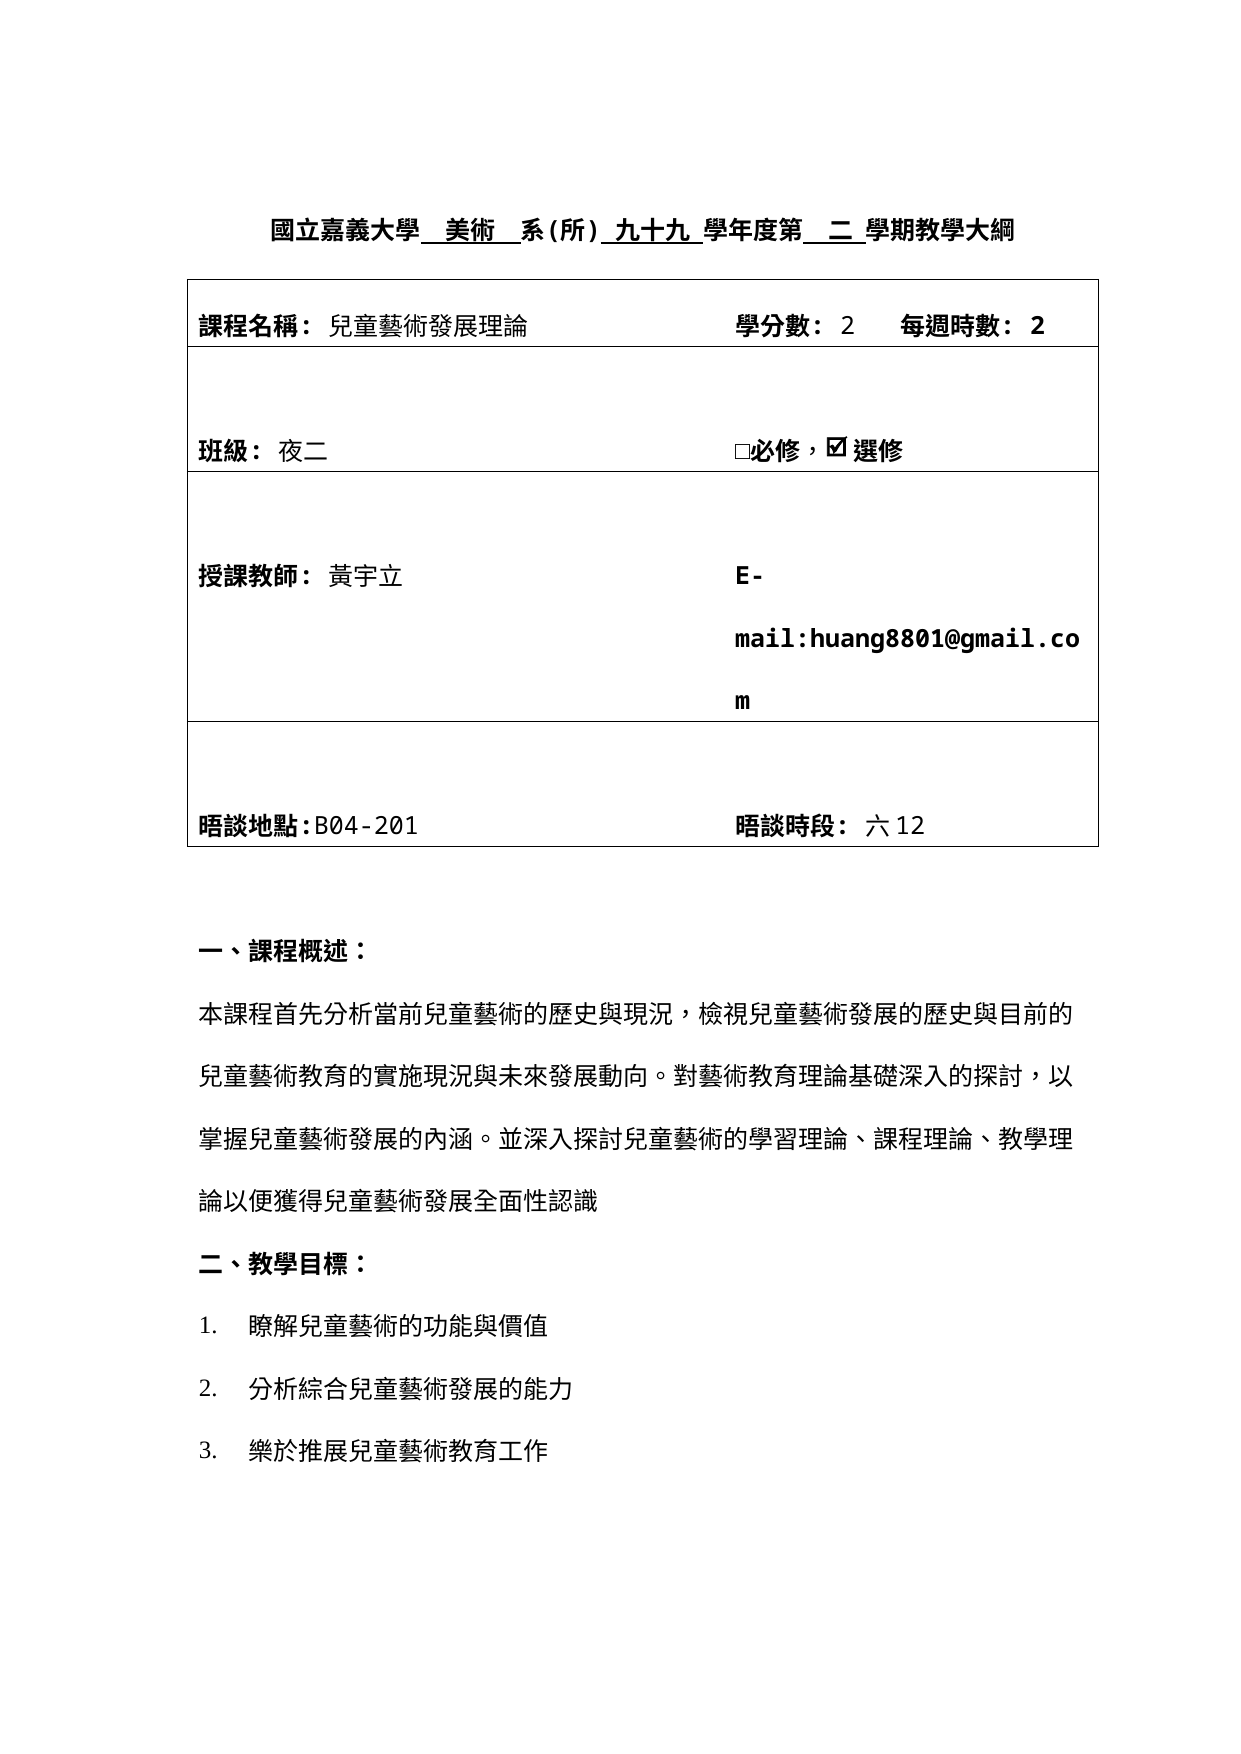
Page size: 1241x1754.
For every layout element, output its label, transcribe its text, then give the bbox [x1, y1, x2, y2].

table_cell E-mail:huang8801@gmail.com [724, 472, 1098, 721]
table_cell 二、教學目標： 瞭解兒童藝術的功能與價值 分析綜合兒童藝術發展的能力 樂於推展兒童藝術教育工作 [188, 1221, 1099, 1533]
table_cell 晤談地點:B04-201 [188, 722, 724, 846]
table_header 國立嘉義大學 美術 系(所) 九十九 學年度第 二 學期教學大綱 [188, 158, 1099, 279]
table_cell 晤談時段: 六12 [724, 722, 1098, 846]
table_cell 班級: 夜二 [188, 347, 724, 471]
table_cell 學分數: 2 每週時數: 2 [724, 280, 1098, 346]
table_cell 課程名稱: 兒童藝術發展理論 [188, 280, 724, 346]
table_cell □必修，R選修 [724, 347, 1098, 471]
table_cell 授課教師: 黃宇立 [188, 472, 724, 721]
table_cell 一、課程概述： 本課程首先分析當前兒童藝術的歷史與現況，檢視兒童藝術發展的歷史與目前的兒童藝術教育的實施現況與未來發展動向。對藝術教育理論基礎深入的探討，以掌握兒童藝術發展的內涵。並深入探討兒童藝術的學習理論、課程理論、教學理論以便獲得兒童藝術發展全面性認識 [188, 847, 1099, 1221]
